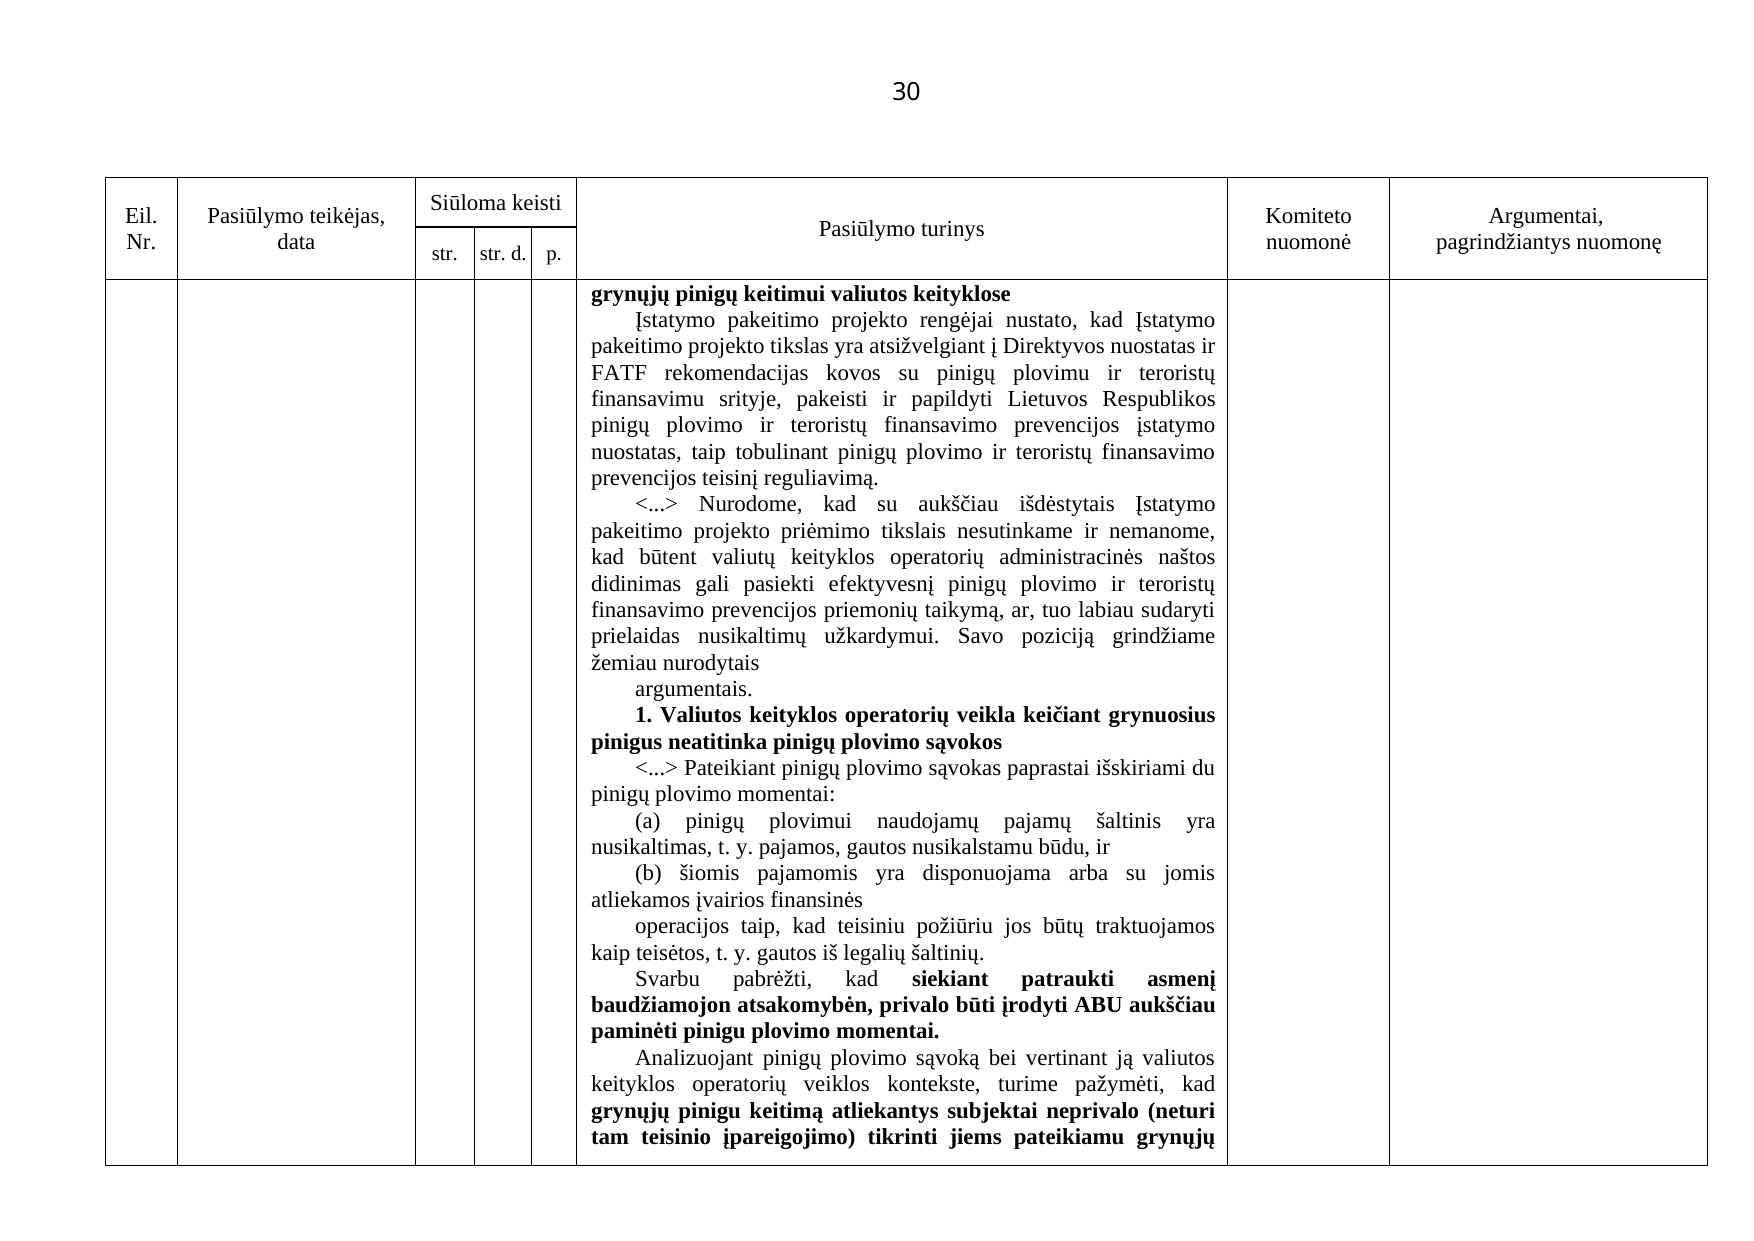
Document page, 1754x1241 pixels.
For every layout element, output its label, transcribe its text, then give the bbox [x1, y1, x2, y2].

table_cell [1390, 280, 1707, 1165]
table_header Siūloma keisti [416, 178, 576, 226]
table_cell grynųjų pinigų keitimui valiutos keityklose Įstatymo pakeitimo projekto rengėjai nustato, kad Įstatymo pakeitimo projekto tikslas yra atsižvelgiant į Direktyvos nuostatas ir FATF rekomendacijas kovos su pinigų plovimu ir teroristų finansavimu srityje, pakeisti ir papildyti Lietuvos Respublikos pinigų plovimo ir teroristų finansavimo prevencijos įstatymo nuostatas, taip tobulinant pinigų plovimo ir teroristų finansavimo prevencijos teisinį reguliavimą. <...> Nurodome, kad su aukščiau išdėstytais Įstatymo pakeitimo projekto priėmimo tikslais nesutinkame ir nemanome, kad būtent valiutų keityklos operatorių administracinės naštos didinimas gali pasiekti efektyvesnį pinigų plovimo ir teroristų finansavimo prevencijos priemonių taikymą, ar, tuo labiau sudaryti prielaidas nusikaltimų užkardymui. Savo poziciją grindžiame žemiau nurodytais argumentais. 1. Valiutos keityklos operatorių veikla keičiant grynuosius pinigus neatitinka pinigų plovimo sąvokos <...> Pateikiant pinigų plovimo sąvokas paprastai išskiriami du pinigų plovimo momentai: (a) pinigų plovimui naudojamų pajamų šaltinis yra nusikaltimas, t. y. pajamos, gautos nusikalstamu būdu, ir (b) šiomis pajamomis yra disponuojama arba su jomis atliekamos įvairios finansinės operacijos taip, kad teisiniu požiūriu jos būtų traktuojamos kaip teisėtos, t. y. gautos iš legalių šaltinių. Svarbu pabrėžti, kad siekiant patraukti asmenį baudžiamojon atsakomybėn, privalo būti įrodyti ABU aukščiau paminėti pinigu plovimo momentai. Analizuojant pinigų plovimo sąvoką bei vertinant ją valiutos keityklos operatorių veiklos kontekste, turime pažymėti, kad grynųjų pinigu keitimą atliekantys subjektai neprivalo (neturi tam teisinio įpareigojimo) tikrinti jiems pateikiamu grynųjų [577, 280, 1227, 1165]
table_cell [178, 280, 415, 1165]
table_cell [106, 280, 177, 1165]
table_header Pasiūlymo teikėjas, data [178, 178, 415, 279]
table_header Eil. Nr. [106, 178, 177, 279]
table_cell [532, 280, 576, 1165]
table_header Pasiūlymo turinys [577, 178, 1227, 279]
table_cell [475, 280, 531, 1165]
table_header Argumentai, pagrindžiantys nuomonę [1390, 178, 1707, 279]
table_cell str. [416, 228, 474, 279]
table_cell str. d. [475, 228, 531, 279]
table_cell [416, 280, 474, 1165]
table_cell [1228, 280, 1389, 1165]
table_header Komiteto nuomonė [1228, 178, 1389, 279]
table_cell p. [532, 228, 576, 279]
